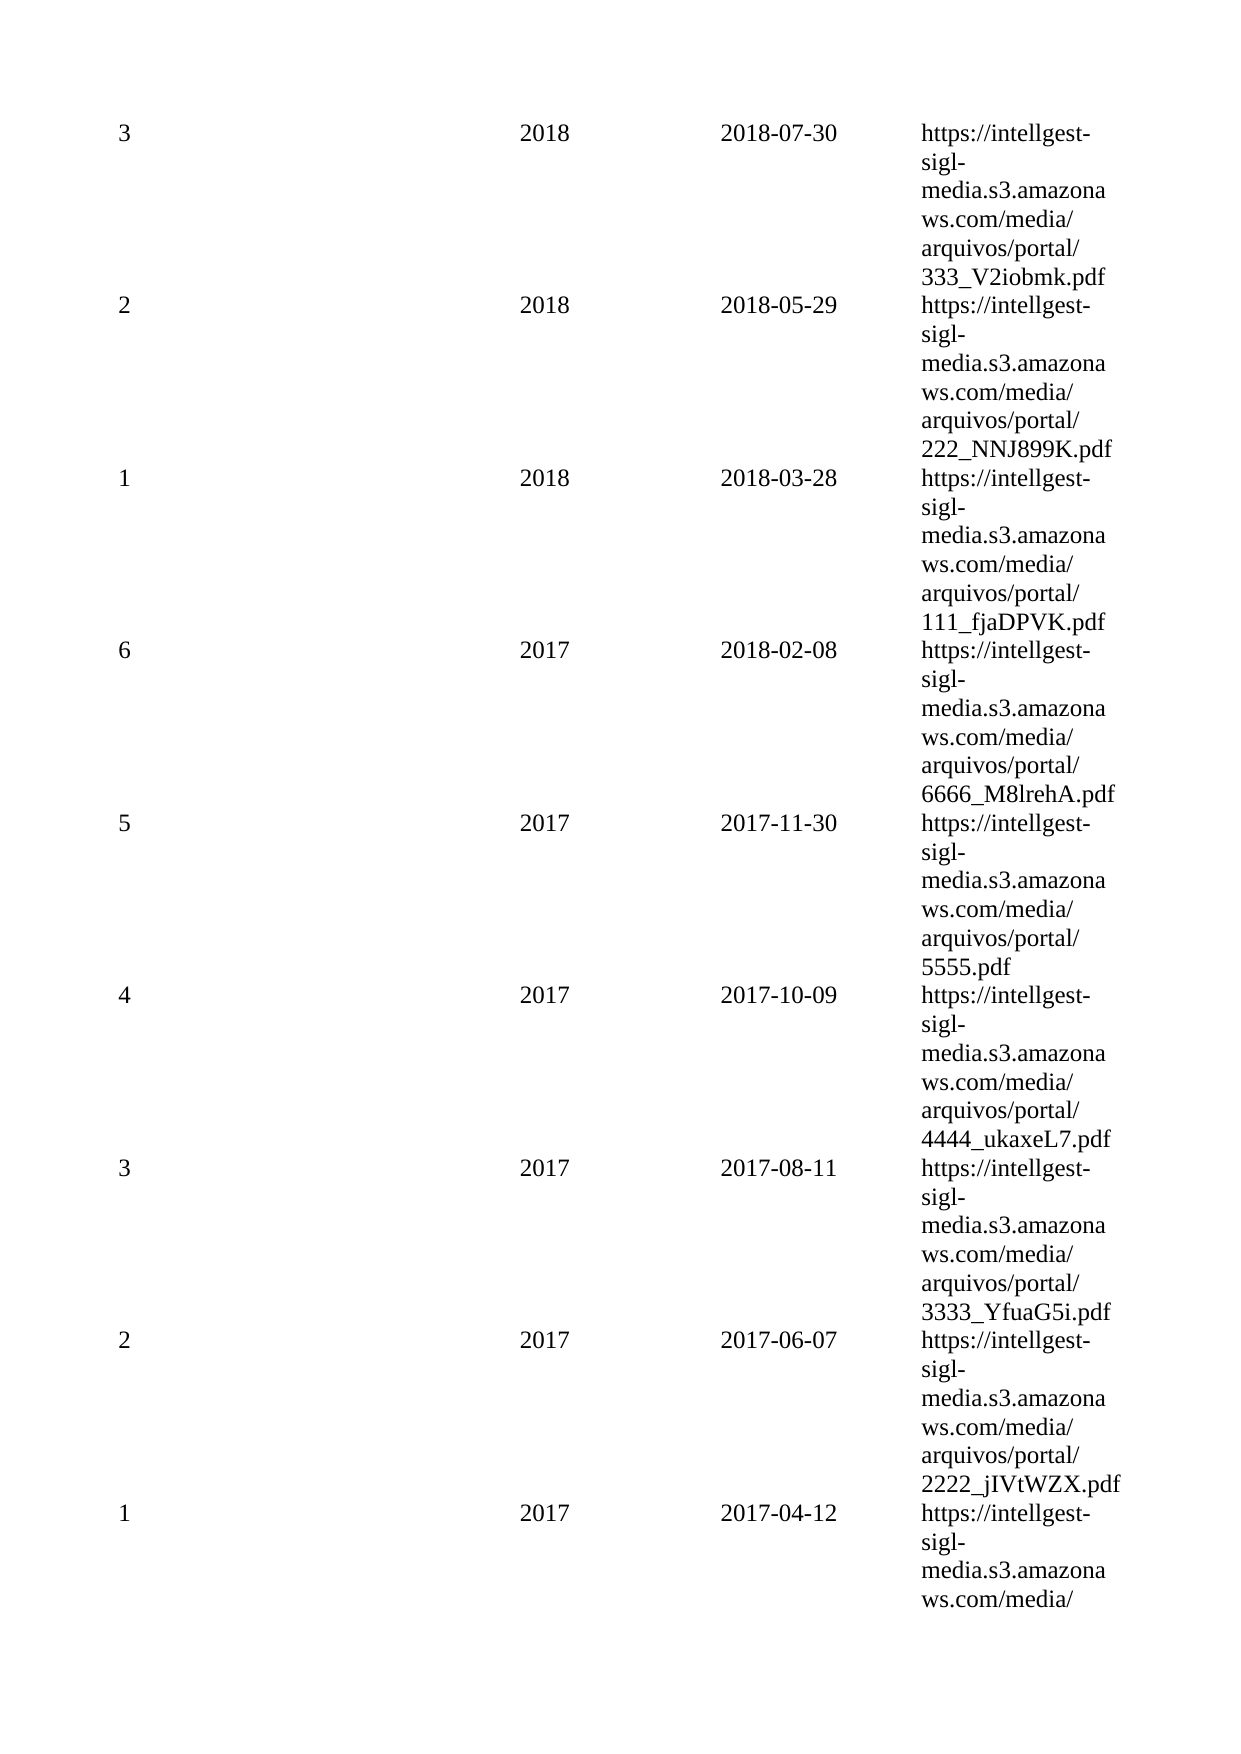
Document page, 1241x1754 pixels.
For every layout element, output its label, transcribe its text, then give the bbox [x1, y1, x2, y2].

table_cell [319, 463, 519, 636]
table_cell 2018-02-08 [720, 636, 921, 808]
table_cell 2 [118, 1326, 319, 1498]
table_cell 2018 [520, 463, 720, 636]
table_cell [319, 1153, 519, 1326]
table_cell 2017 [520, 1153, 720, 1326]
table_cell 3 [118, 1153, 319, 1326]
table_cell 2017 [520, 981, 720, 1153]
table_cell https://intellgest-sigl-media.s3.amazonaws.com/media/ [921, 1498, 1122, 1613]
table_cell [319, 636, 519, 808]
table_cell https://intellgest-sigl-media.s3.amazonaws.com/media/arquivos/portal/3333_YfuaG5i.pdf [921, 1153, 1122, 1326]
table_cell 5 [118, 808, 319, 981]
table_cell 6 [118, 636, 319, 808]
table_cell 2017-04-12 [720, 1498, 921, 1613]
table_cell [319, 118, 519, 291]
table_cell 2018-05-29 [720, 291, 921, 463]
table_cell https://intellgest-sigl-media.s3.amazonaws.com/media/arquivos/portal/2222_jIVtWZX.pdf [921, 1326, 1122, 1498]
table_cell https://intellgest-sigl-media.s3.amazonaws.com/media/arquivos/portal/5555.pdf [921, 808, 1122, 981]
table_cell https://intellgest-sigl-media.s3.amazonaws.com/media/arquivos/portal/111_fjaDPVK.pdf [921, 463, 1122, 636]
table_cell 1 [118, 463, 319, 636]
table_cell [319, 291, 519, 463]
table_cell 2018-07-30 [720, 118, 921, 291]
table_cell 4 [118, 981, 319, 1153]
table_cell 2017-08-11 [720, 1153, 921, 1326]
table_cell https://intellgest-sigl-media.s3.amazonaws.com/media/arquivos/portal/333_V2iobmk.pdf [921, 118, 1122, 291]
table_cell 2017 [520, 636, 720, 808]
table_cell [319, 1498, 519, 1613]
table_cell [319, 808, 519, 981]
table_cell 2017-11-30 [720, 808, 921, 981]
table_cell 2018-03-28 [720, 463, 921, 636]
table_cell 2018 [520, 118, 720, 291]
table_cell https://intellgest-sigl-media.s3.amazonaws.com/media/arquivos/portal/222_NNJ899K.pdf [921, 291, 1122, 463]
table_cell https://intellgest-sigl-media.s3.amazonaws.com/media/arquivos/portal/6666_M8lrehA.pdf [921, 636, 1122, 808]
table_cell [319, 1326, 519, 1498]
table_cell 2017-10-09 [720, 981, 921, 1153]
table_cell 2 [118, 291, 319, 463]
table_cell 2018 [520, 291, 720, 463]
table_cell 1 [118, 1498, 319, 1613]
table_cell 2017 [520, 808, 720, 981]
table_cell [319, 981, 519, 1153]
table_cell https://intellgest-sigl-media.s3.amazonaws.com/media/arquivos/portal/4444_ukaxeL7.pdf [921, 981, 1122, 1153]
table_cell 2017-06-07 [720, 1326, 921, 1498]
table_cell 2017 [520, 1498, 720, 1613]
table_cell 3 [118, 118, 319, 291]
table_cell 2017 [520, 1326, 720, 1498]
